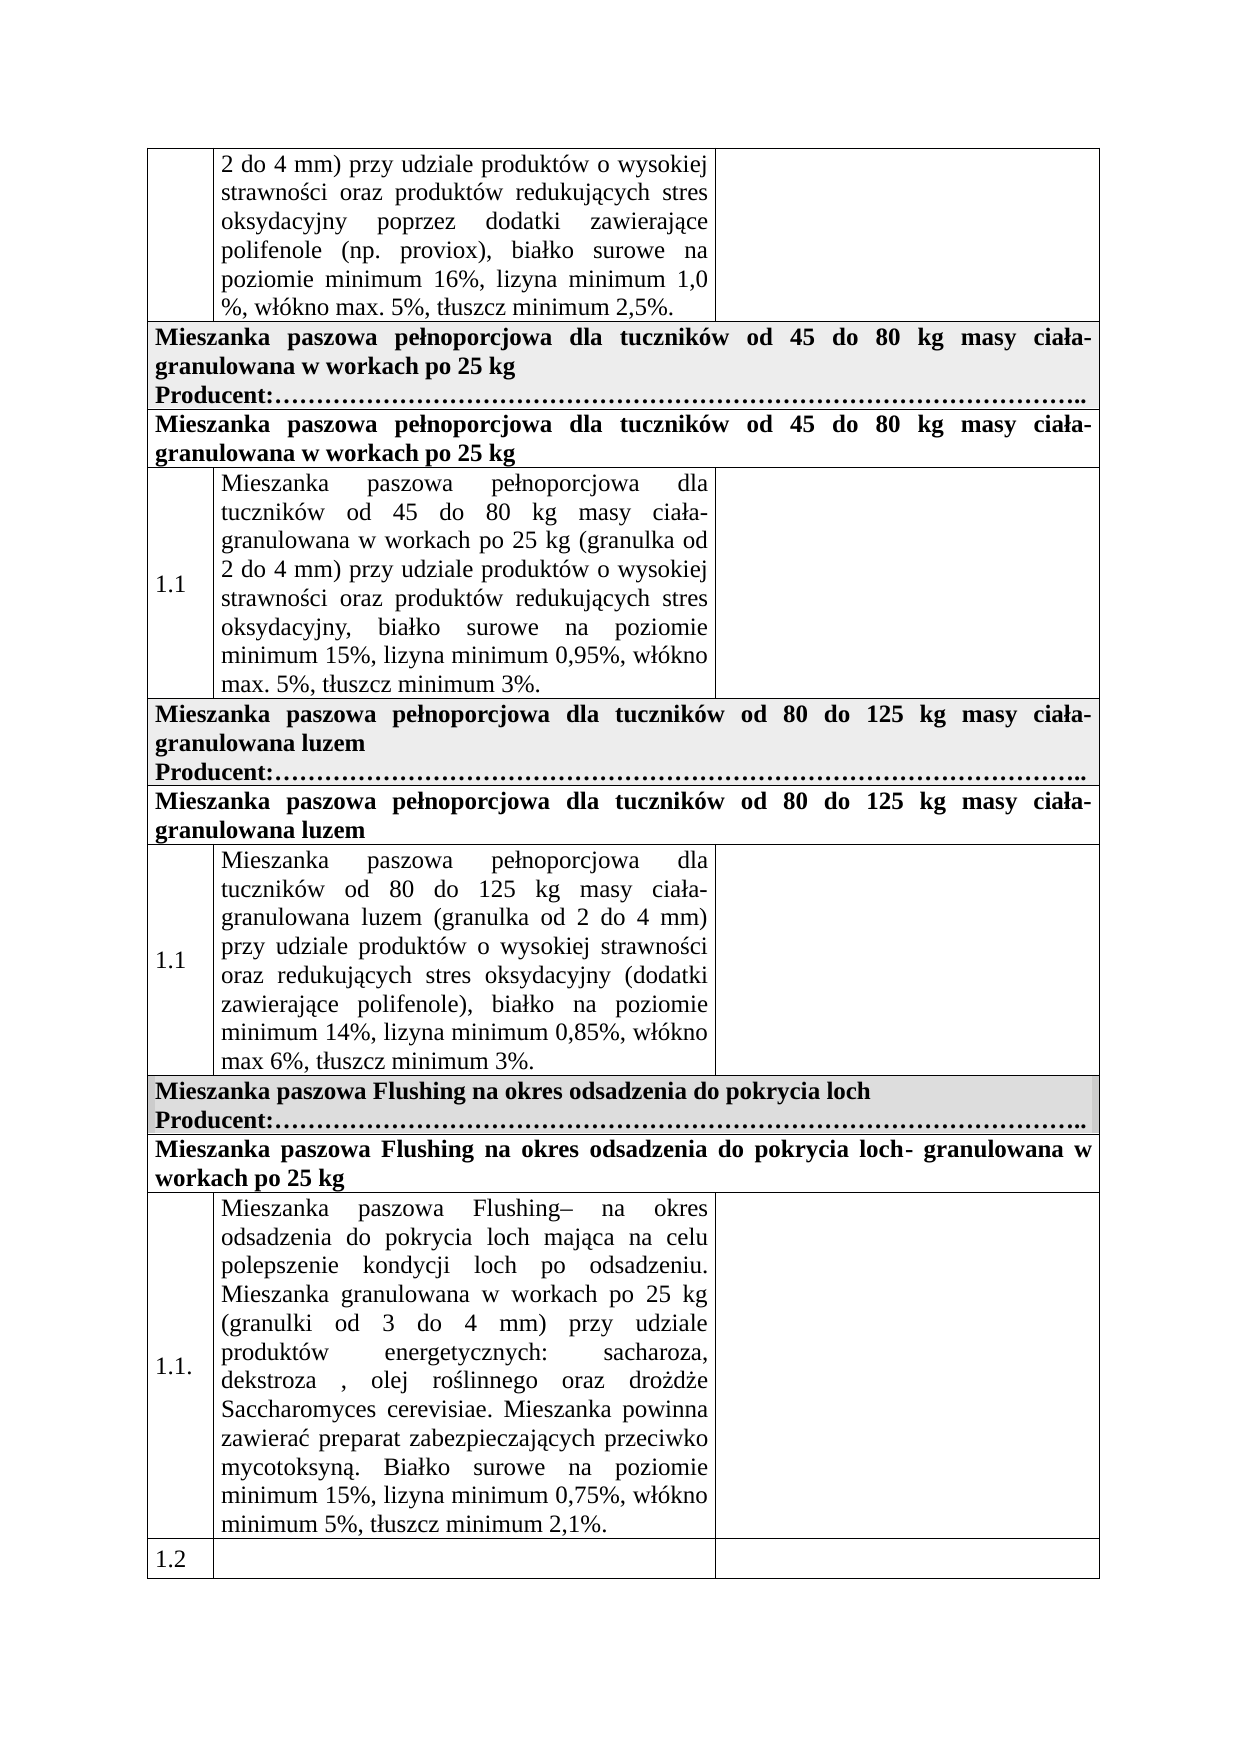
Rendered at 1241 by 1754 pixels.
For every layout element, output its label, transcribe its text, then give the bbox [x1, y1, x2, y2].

table_cell Mieszanka paszowa pełnoporcjowa dla tuczników od 80 do 125 kg masy ciała- granulowana luzem (granulka od 2 do 4 mm) przy udziale produktów o wysokiej strawności oraz redukujących stres oksydacyjny (dodatki zawierające polifenole), białko na poziomie minimum 14%, lizyna minimum 0,85%, włókno max 6%, tłuszcz minimum 3%. [214, 845, 715, 1075]
table_cell Mieszanka paszowa pełnoporcjowa dla tuczników od 80 do 125 kg masy ciała- granulowana luzem [148, 786, 1099, 844]
table_cell [716, 1539, 1099, 1577]
table_cell [716, 149, 1099, 321]
table_cell [716, 468, 1099, 698]
table_cell Mieszanka paszowa Flushing na okres odsadzenia do pokrycia loch- granulowana w workach po 25 kg [148, 1135, 1099, 1192]
table_cell 1.1 [148, 468, 213, 698]
table_cell 2 do 4 mm) przy udziale produktów o wysokiej strawności oraz produktów redukujących stres oksydacyjny poprzez dodatki zawierające polifenole (np. proviox), białko surowe na poziomie minimum 16%, lizyna minimum 1,0 %, włókno max. 5%, tłuszcz minimum 2,5%. [214, 149, 715, 321]
table_cell Mieszanka paszowa Flushing– na okres odsadzenia do pokrycia loch mająca na celu polepszenie kondycji loch po odsadzeniu. Mieszanka granulowana w workach po 25 kg (granulki od 3 do 4 mm) przy udziale produktów energetycznych: sacharoza, dekstroza , olej roślinnego oraz drożdże Saccharomyces cerevisiae. Mieszanka powinna zawierać preparat zabezpieczających przeciwko mycotoksyną. Białko surowe na poziomie minimum 15%, lizyna minimum 0,75%, włókno minimum 5%, tłuszcz minimum 2,1%. [214, 1193, 715, 1538]
table_cell Mieszanka paszowa pełnoporcjowa dla tuczników od 80 do 125 kg masy ciała- granulowana luzem Producent:…………………………………………………………………………………….. [148, 699, 1099, 785]
table_cell 1.1. [148, 1193, 213, 1538]
table_cell 1.1 [148, 845, 213, 1075]
table_cell [214, 1539, 715, 1577]
table_cell Mieszanka paszowa pełnoporcjowa dla tuczników od 45 do 80 kg masy ciała- granulowana w workach po 25 kg Producent:…………………………………………………………………………………….. [148, 322, 1099, 408]
table_cell 1.2 [148, 1539, 213, 1577]
table_cell [716, 1193, 1099, 1538]
table_cell [148, 149, 213, 321]
table_cell [716, 845, 1099, 1075]
table_cell Mieszanka paszowa pełnoporcjowa dla tuczników od 45 do 80 kg masy ciała- granulowana w workach po 25 kg (granulka od 2 do 4 mm) przy udziale produktów o wysokiej strawności oraz produktów redukujących stres oksydacyjny, białko surowe na poziomie minimum 15%, lizyna minimum 0,95%, włókno max. 5%, tłuszcz minimum 3%. [214, 468, 715, 698]
table_cell Mieszanka paszowa pełnoporcjowa dla tuczników od 45 do 80 kg masy ciała- granulowana w workach po 25 kg [148, 410, 1099, 467]
